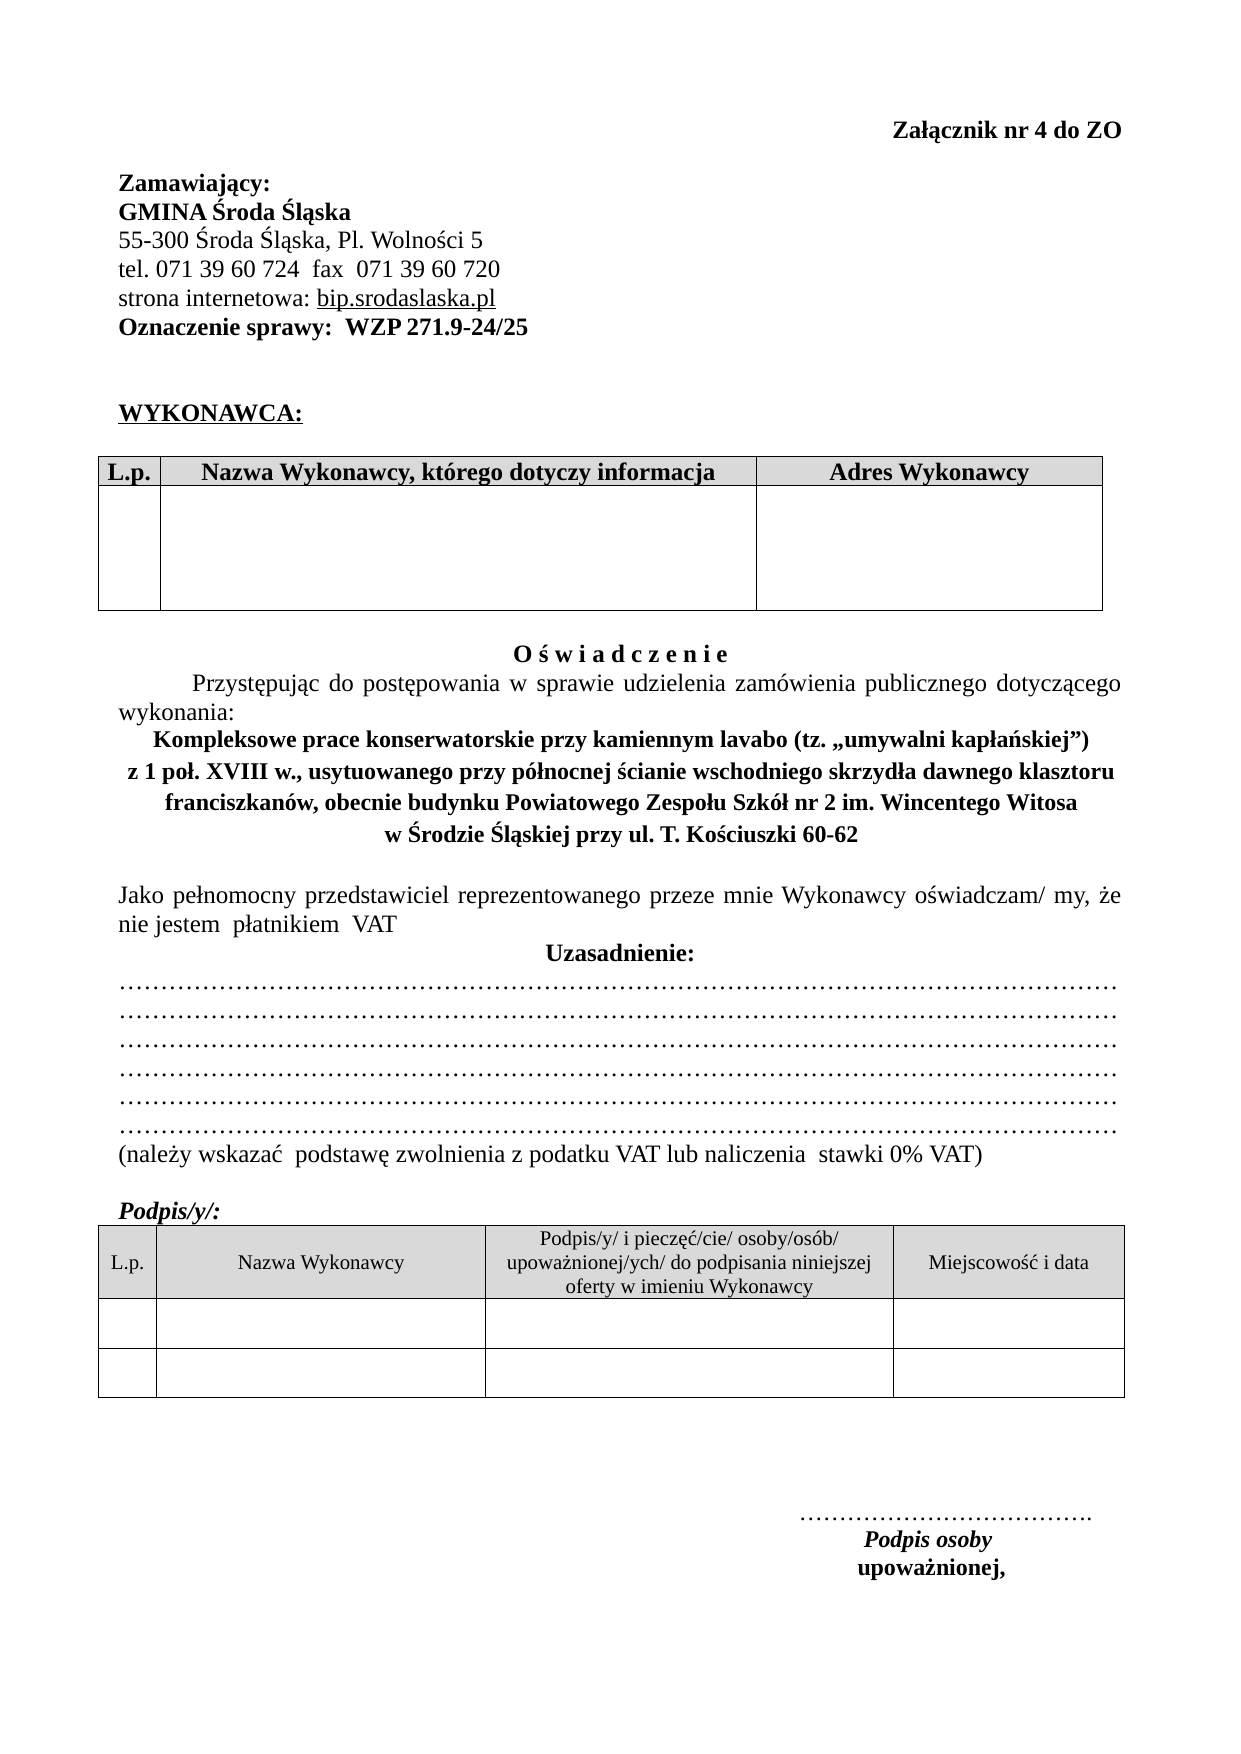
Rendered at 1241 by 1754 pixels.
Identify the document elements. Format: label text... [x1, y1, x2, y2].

text Przystępując do postępowania w sprawie udzielenia zamówienia publicznego dotyczącego wykonania: [118, 668, 1122, 726]
text Podpis/y/: [118, 1196, 1122, 1225]
table_cell [99, 1299, 156, 1347]
subtitle O ś w i a d c z e n i e [118, 639, 1122, 668]
text 55-300 Środa Śląska, Pl. Wolności 5 [118, 226, 1122, 254]
text Kompleksowe prace konserwatorskie przy kamiennym lavabo (tz. „umywalni kapłańskiej”) z 1 poł. XVIII w., usytuowanego przy północnej ścianie wschodniego skrzydła dawnego klasztoru franciszkanów, obecnie budynku Powiatowego Zespołu Szkół nr 2 im. Wincentego Witosa w Środzie Śląskiej przy ul. T. Kościuszki 60-62 [121, 726, 1122, 847]
table_header Miejscowość i data [894, 1226, 1124, 1298]
table_header L.p. [99, 457, 160, 485]
table_cell [157, 1299, 485, 1347]
table_cell [486, 1349, 893, 1397]
text Zamawiający: [118, 168, 1122, 197]
text Jako pełnomocny przedstawiciel reprezentowanego przeze mnie Wykonawcy oświadczam/ my, że nie jestem płatnikiem VAT [118, 880, 1122, 938]
text Załącznik nr 4 do ZO [118, 118, 1122, 143]
text upoważnionej, [708, 1553, 1122, 1581]
subtitle GMINA Środa Śląska [118, 197, 1122, 226]
table_header Adres Wykonawcy [757, 457, 1102, 485]
text tel. 071 39 60 724 fax 071 39 60 720 [118, 254, 1122, 283]
text strona internetowa: bip.srodaslaska.pl [118, 283, 1122, 312]
table_cell [161, 486, 756, 609]
table_header Nazwa Wykonawcy [157, 1226, 485, 1298]
table_header Nazwa Wykonawcy, którego dotyczy informacja [161, 457, 756, 485]
text ……………………………………………………………………………………………………………………………………………………………………………………………………………………………………………………………………………………………………………………………………………………………………………………………………………………………………………………………………………………………………………………………………………………………………………………………………………………………………………………………… [118, 966, 1122, 1139]
text ………………………………. [118, 1498, 1122, 1525]
table_cell [157, 1349, 485, 1397]
text Uzasadnienie: [118, 938, 1122, 966]
text (należy wskazać podstawę zwolnienia z podatku VAT lub naliczenia stawki 0% VAT) [118, 1139, 1122, 1168]
table_cell [486, 1299, 893, 1347]
table_cell [894, 1299, 1124, 1347]
table_header L.p. [99, 1226, 156, 1298]
text Oznaczenie sprawy: WZP 271.9-24/25 [118, 312, 1122, 341]
table_cell [99, 486, 160, 609]
text WYKONAWCA: [118, 398, 1122, 427]
table_header Podpis/y/ i pieczęć/cie/ osoby/osób/ upoważnionej/ych/ do podpisania niniejszej oferty w imieniu Wykonawcy [486, 1226, 893, 1298]
table_cell [99, 1349, 156, 1397]
table_cell [757, 486, 1102, 609]
text Podpis osoby [708, 1525, 1122, 1553]
table_cell [894, 1349, 1124, 1397]
